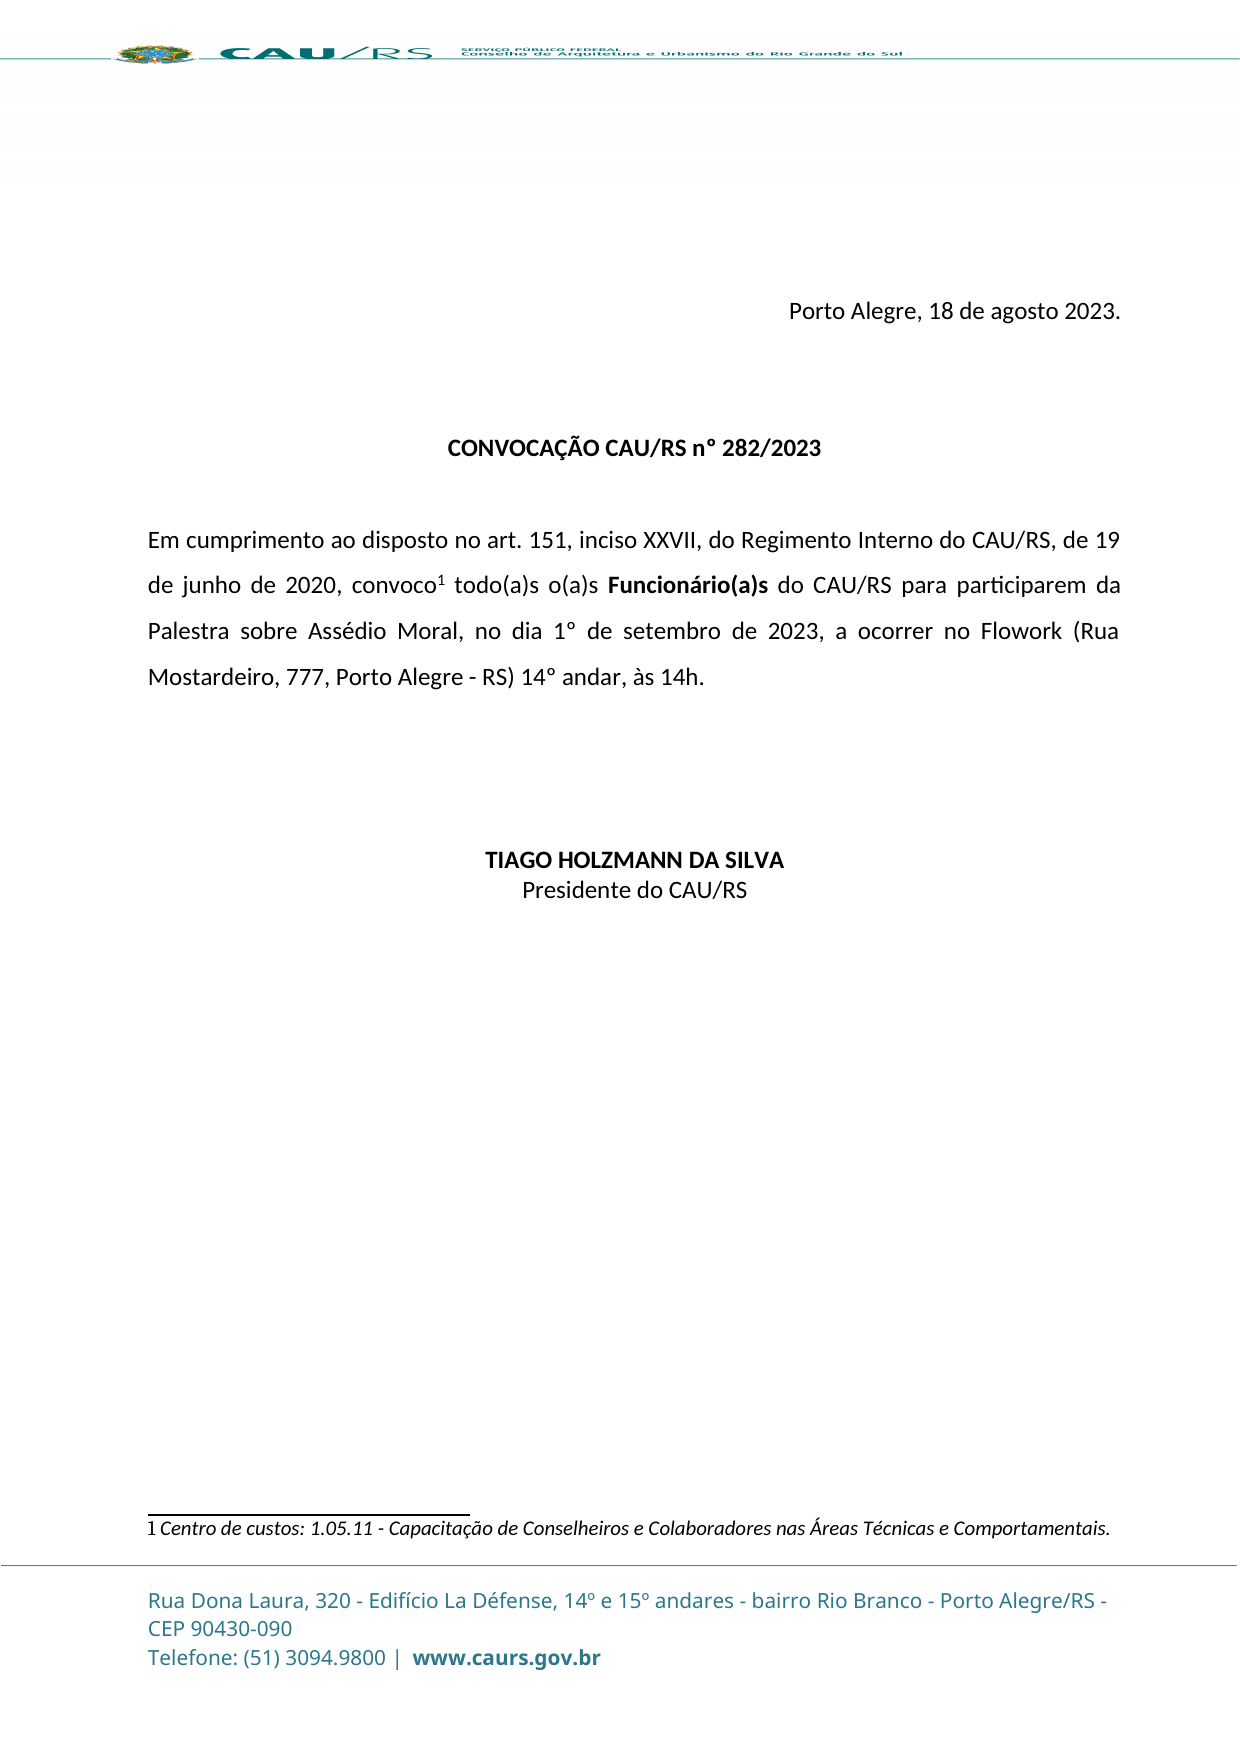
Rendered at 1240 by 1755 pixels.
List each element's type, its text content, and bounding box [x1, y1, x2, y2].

text Centro de custos: 1.05.11 - Capacitação de Conselheiros e Colaboradores nas Áreas Técnicas e Comportamentais. [148, 1515, 1121, 1540]
text Porto Alegre, 18 de agosto 2023. [148, 295, 1121, 326]
text CONVOCAÇÃO CAU/RS nº 282/2023 [148, 432, 1121, 463]
text TIAGO HOLZMANN DA SILVA [148, 844, 1121, 874]
text Em cumprimento ao disposto no art. 151, inciso XXVII, do Regimento Interno do CAU/RS, de 19 de junho de 2020, convoco todo(a)s o(a)s Funcionário(a)s do CAU/RS para participarem da Palestra sobre Assédio Moral, no dia 1º de setembro de 2023, a ocorrer no Flowork (Rua Mostardeiro, 777, Porto Alegre - RS) 14º andar, às 14h. [148, 524, 1121, 692]
text Presidente do CAU/RS [148, 874, 1121, 905]
